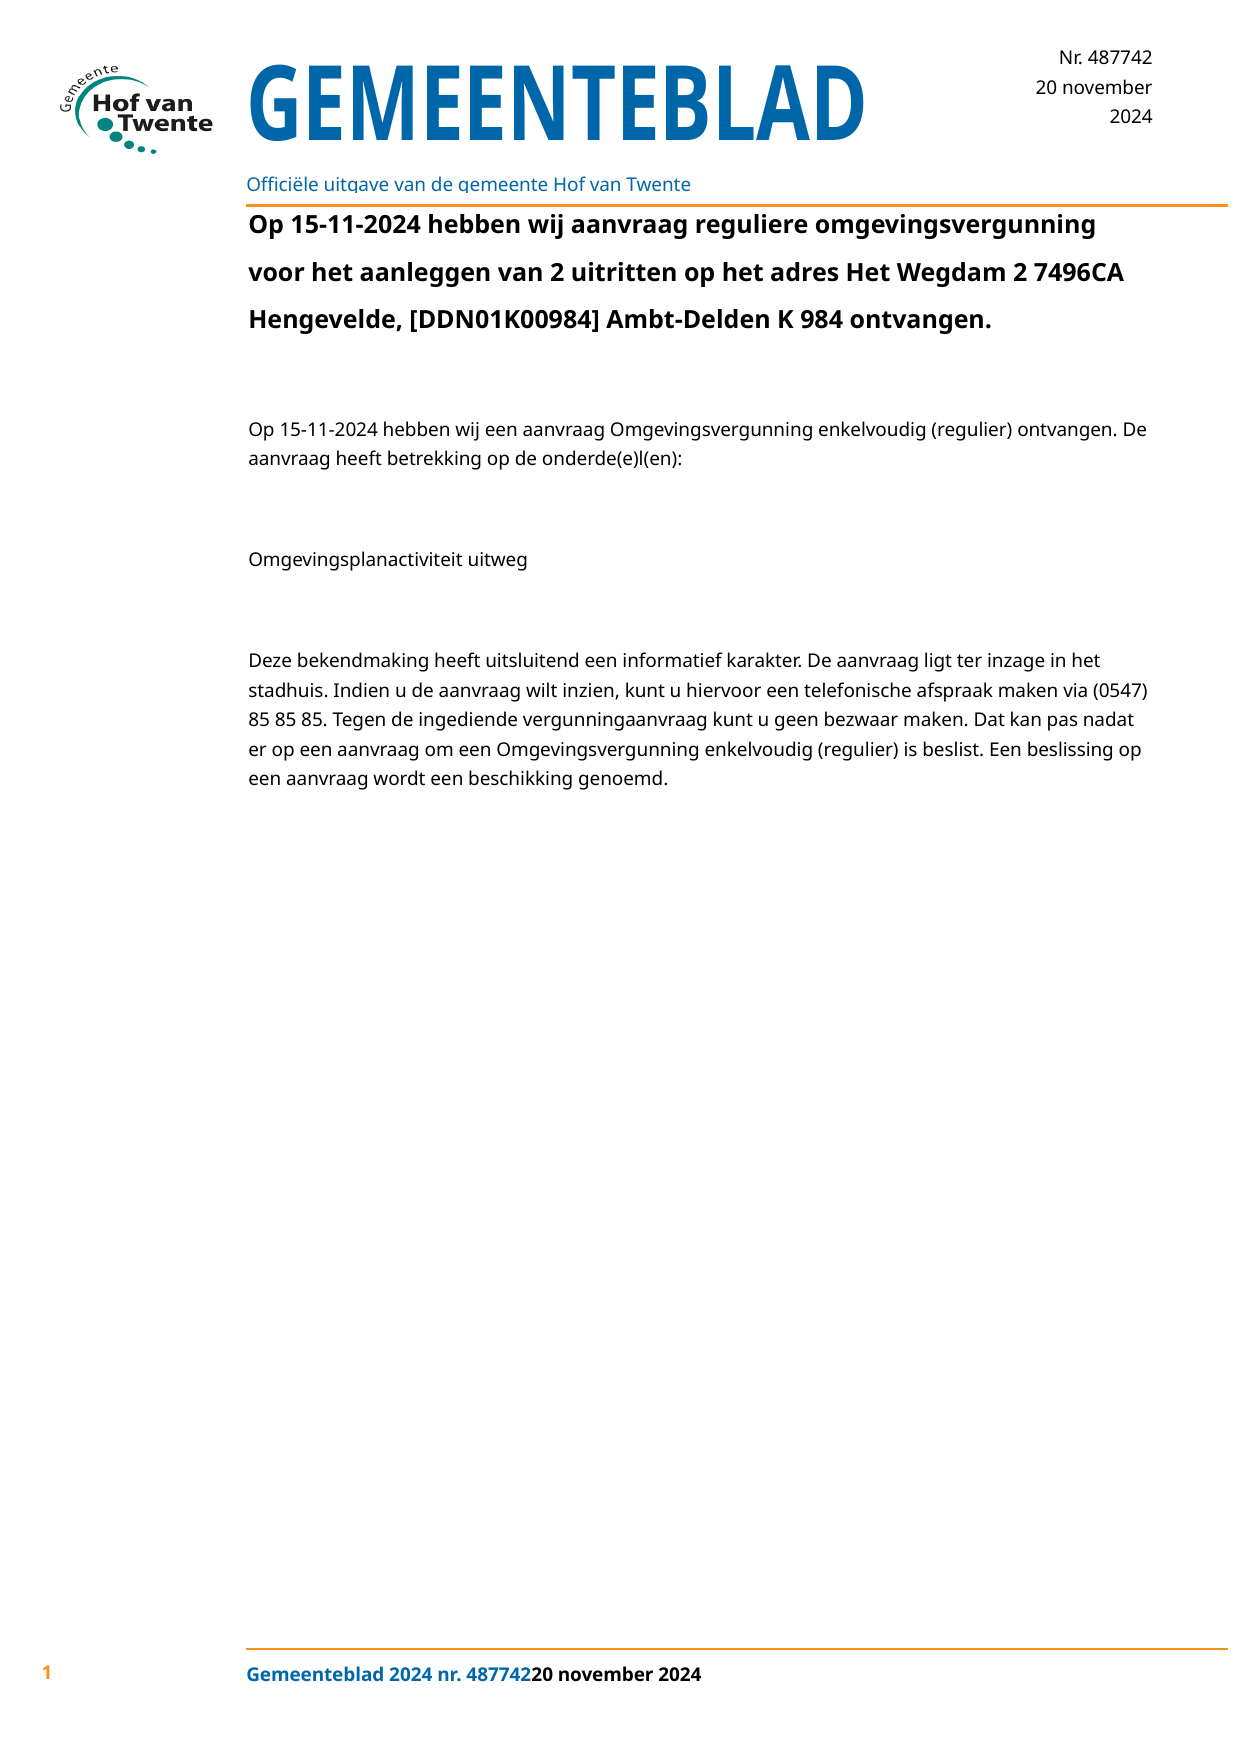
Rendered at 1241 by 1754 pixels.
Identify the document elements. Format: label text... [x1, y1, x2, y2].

picture [41, 47, 231, 172]
text Deze bekendmaking heeft uitsluitend een informatief karakter. De aanvraag ligt ter inzage in het stadhuis. Indien u de aanvraag wilt inzien, kunt u hiervoor een telefonische afspraak maken via (0547) 85 85 85. Tegen de ingediende vergunningaanvraag kunt u geen bezwaar maken. Dat kan pas nadat er op een aanvraag om een Omgevingsvergunning enkelvoudig (regulier) is beslist. Een beslissing op een aanvraag wordt een beschikking genoemd. [248, 647, 1152, 791]
text Omgevingsplanactiviteit uitweg [248, 546, 1152, 572]
text Op 15-11-2024 hebben wij een aanvraag Omgevingsvergunning enkelvoudig (regulier) ontvangen. De aanvraag heeft betrekking op de onderde(e)l(en): [248, 416, 1152, 471]
text Op 15-11-2024 hebben wij aanvraag reguliere omgevingsvergunning voor het aanleggen van 2 uitritten op het adres Het Wegdam 2 7496CA Hengevelde, [DDN01K00984] Ambt-Delden K 984 ontvangen. [248, 207, 1152, 336]
